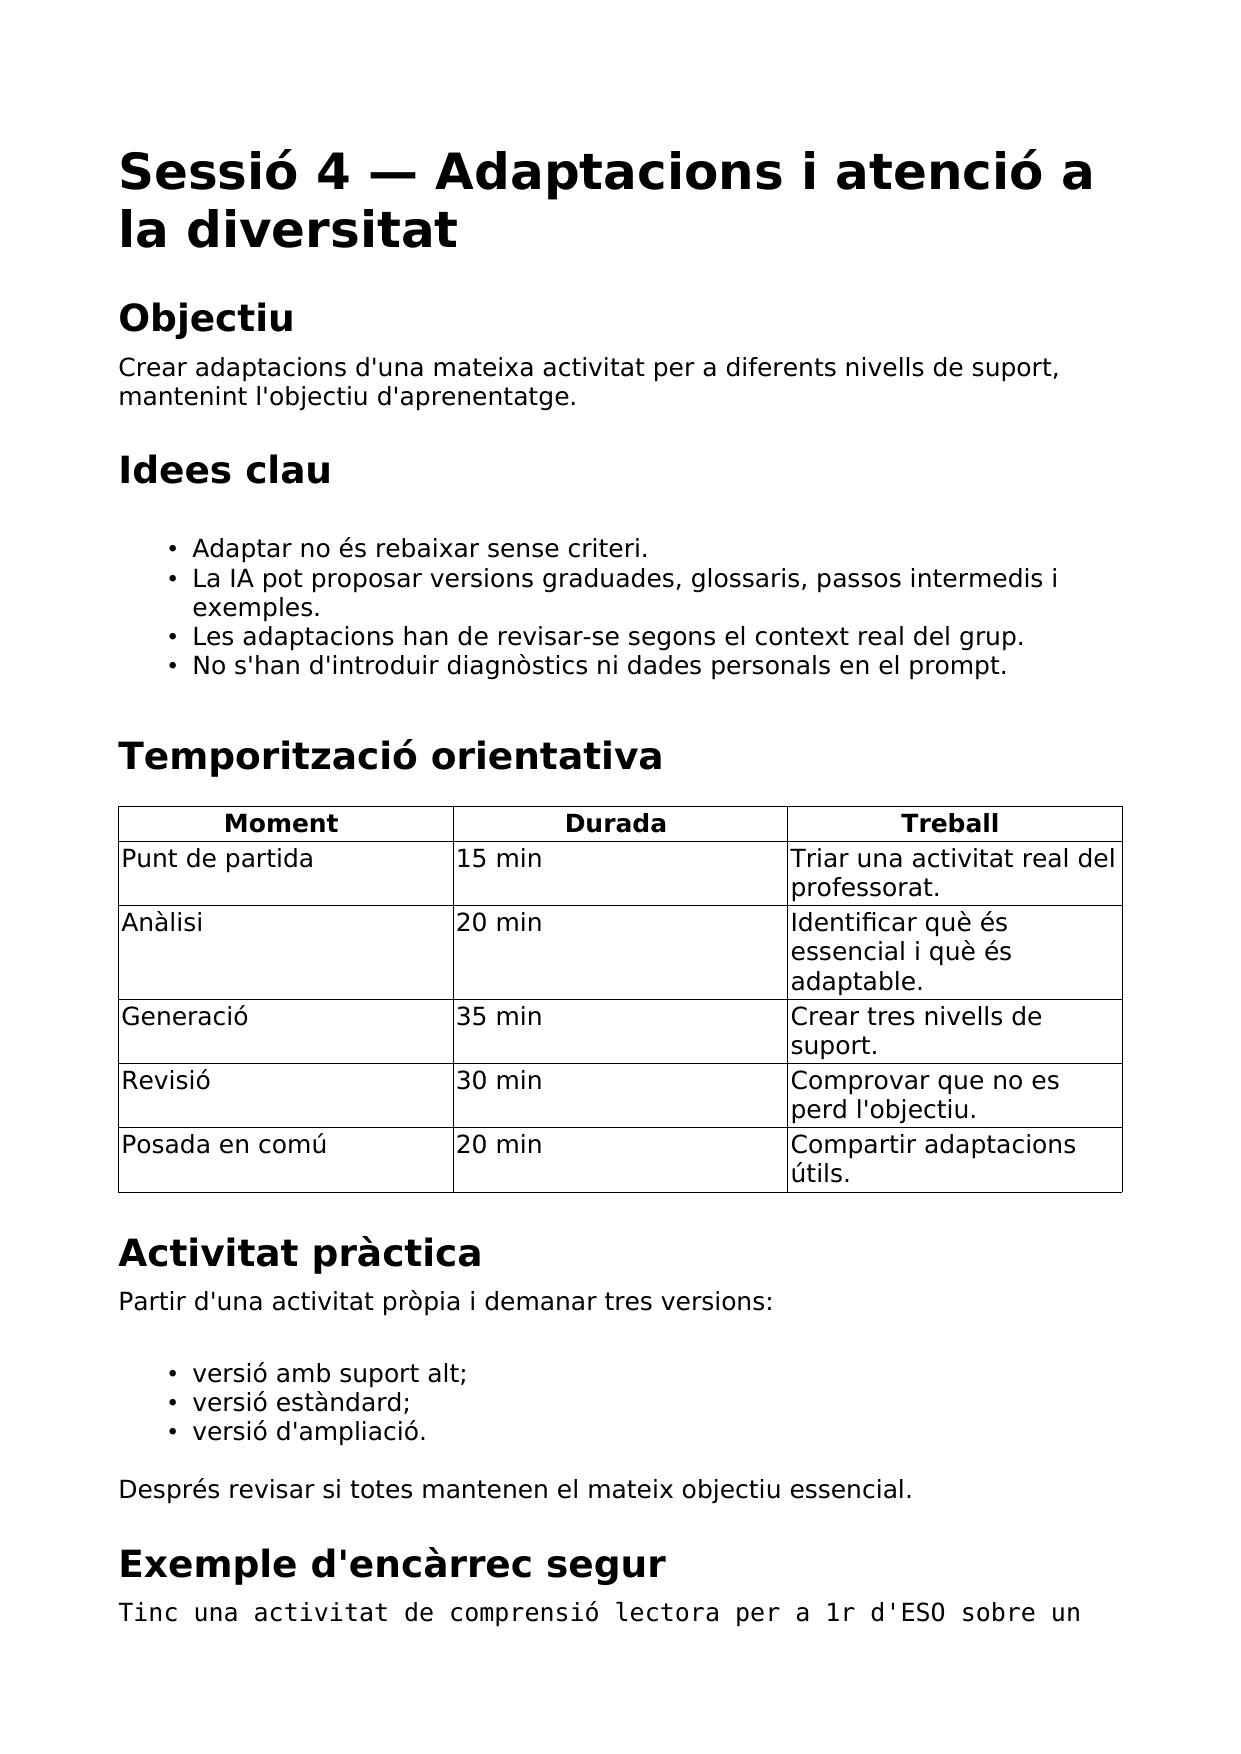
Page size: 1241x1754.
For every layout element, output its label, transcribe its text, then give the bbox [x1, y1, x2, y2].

list La IA pot proposar versions graduades, glossaris, passos intermedis i exemples. [177, 564, 1122, 622]
table_header Durada [454, 807, 787, 841]
text Partir d'una activitat pròpia i demanar tres versions: [118, 1288, 1122, 1317]
subtitle Exemple d'encàrrec segur [118, 1542, 1122, 1586]
table_header Moment [119, 807, 453, 841]
text Crear adaptacions d'una mateixa activitat per a diferents nivells de suport, mantenint l'objectiu d'aprenentatge. [118, 353, 1122, 412]
text Després revisar si totes mantenen el mateix objectiu essencial. [118, 1476, 1122, 1505]
table_cell Anàlisi [119, 906, 453, 999]
subtitle Sessió 4 — Adaptacions i atenció a la diversitat [118, 143, 1122, 259]
table_cell 30 min [454, 1064, 787, 1127]
list Les adaptacions han de revisar-se segons el context real del grup. [177, 622, 1122, 651]
list versió estàndard; [177, 1388, 1122, 1417]
list versió d'ampliació. [177, 1417, 1122, 1446]
text Tinc una activitat de comprensió lectora per a 1r d'ESO sobre un [118, 1598, 1122, 1628]
subtitle Idees clau [118, 449, 1122, 493]
subtitle Temporització orientativa [118, 735, 1122, 779]
table_cell Punt de partida [119, 842, 453, 905]
table_cell 20 min [454, 906, 787, 999]
table_cell Compartir adaptacions útils. [788, 1128, 1122, 1192]
subtitle Activitat pràctica [118, 1231, 1122, 1275]
list No s'han d'introduir diagnòstics ni dades personals en el prompt. [177, 651, 1122, 681]
list Adaptar no és rebaixar sense criteri. [177, 535, 1122, 564]
list versió amb suport alt; [177, 1359, 1122, 1388]
table_cell Generació [119, 1000, 453, 1063]
table_cell Posada en comú [119, 1128, 453, 1192]
subtitle Objectiu [118, 297, 1122, 341]
table_cell Revisió [119, 1064, 453, 1127]
table_cell Triar una activitat real del professorat. [788, 842, 1122, 905]
table_cell Comprovar que no es perd l'objectiu. [788, 1064, 1122, 1127]
table_header Treball [788, 807, 1122, 841]
table_cell Identificar què és essencial i què és adaptable. [788, 906, 1122, 999]
table_cell 35 min [454, 1000, 787, 1063]
table_cell Crear tres nivells de suport. [788, 1000, 1122, 1063]
table_cell 20 min [454, 1128, 787, 1192]
table_cell 15 min [454, 842, 787, 905]
